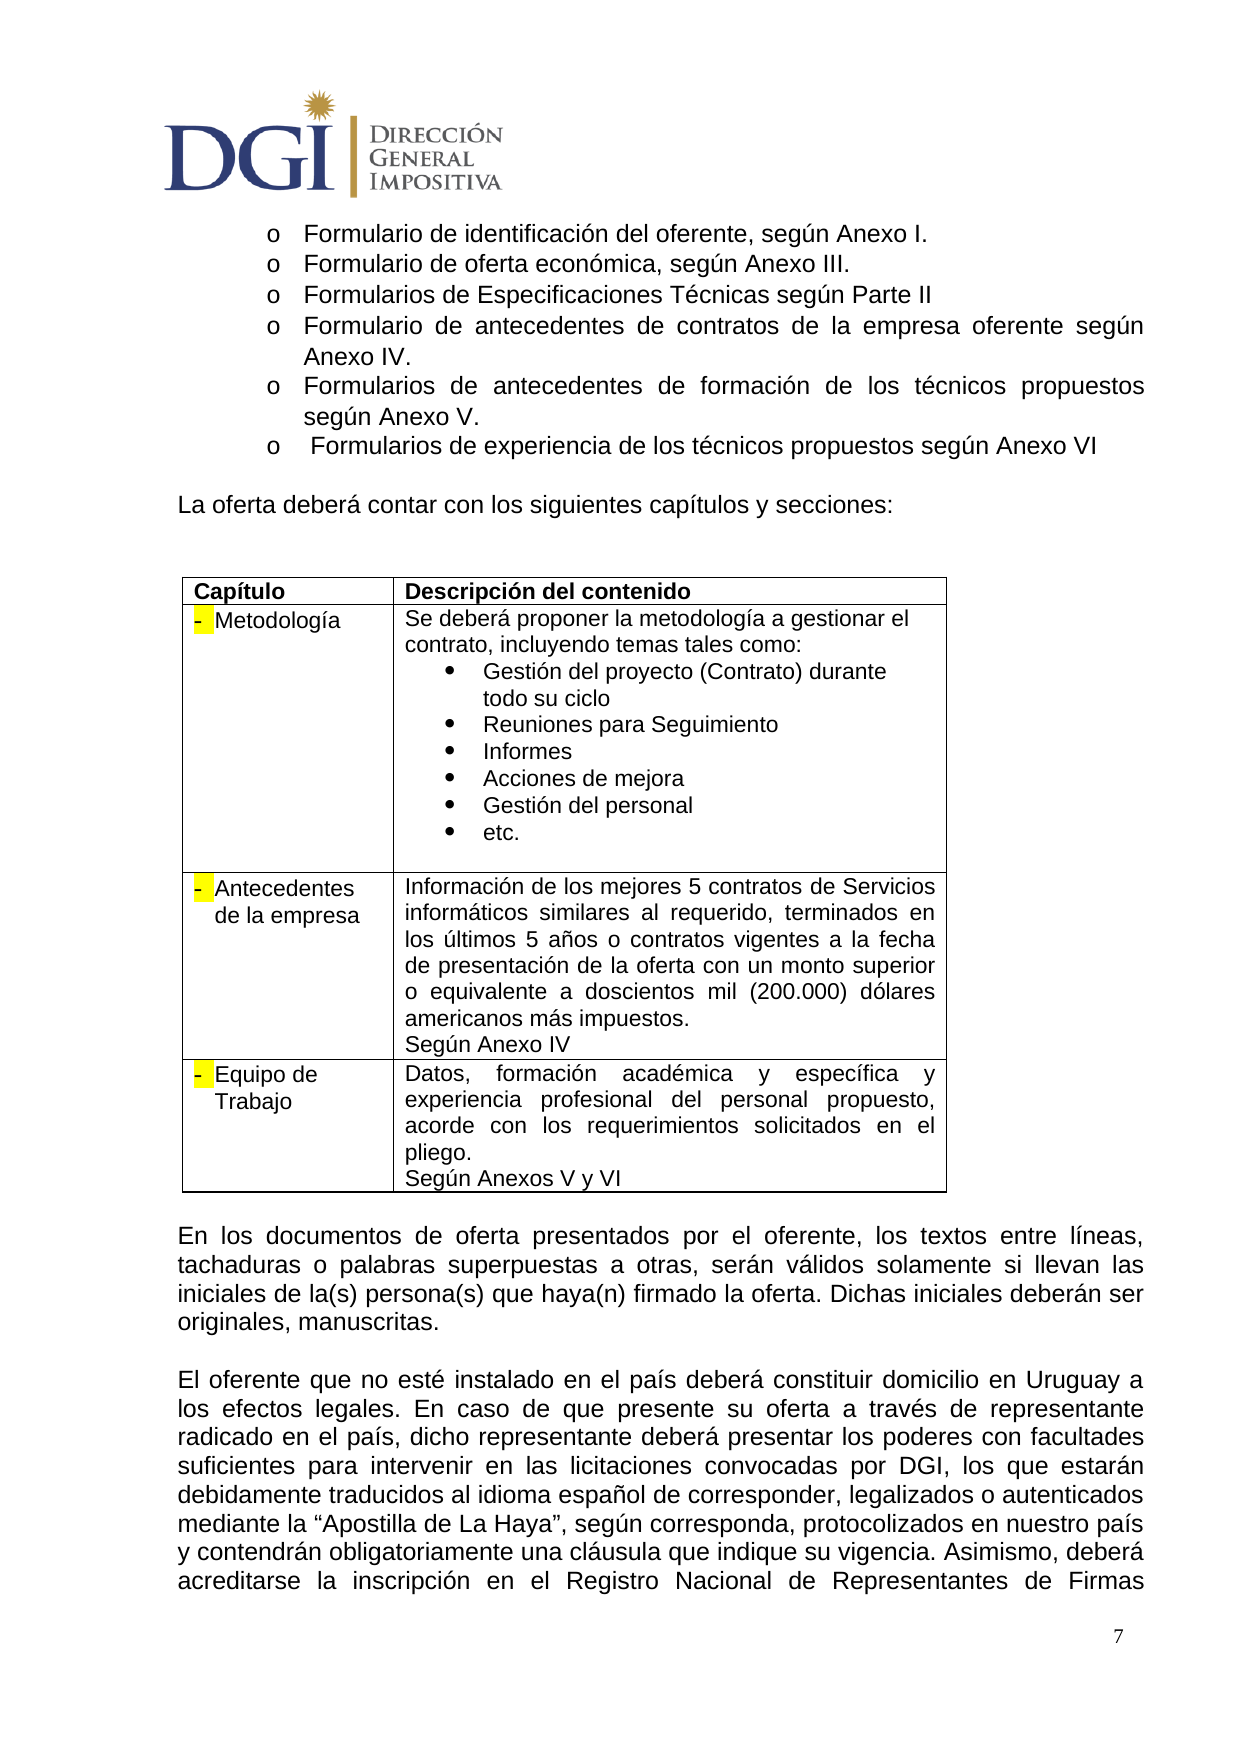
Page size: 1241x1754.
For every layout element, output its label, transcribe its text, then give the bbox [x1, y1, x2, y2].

table_cell Antecedentes de la empresa [183, 873, 393, 1058]
list Formularios de antecedentes de formación de los técnicos propuestos según Anexo V. [266, 371, 1146, 431]
table_cell Metodología [183, 605, 393, 872]
table_header Capítulo [183, 578, 393, 604]
table_cell Datos, formación académica y específica y experiencia profesional del personal propuesto, acorde con los requerimientos solicitados en el pliego. Según Anexos V y VI [394, 1060, 946, 1191]
list Formulario de identificación del oferente, según Anexo I. [266, 218, 1146, 249]
table_header Descripción del contenido [394, 578, 946, 604]
text La oferta deberá contar con los siguientes capítulos y secciones: [177, 490, 998, 519]
list Formulario de oferta económica, según Anexo III. [266, 249, 1146, 280]
table_cell Información de los mejores 5 contratos de Servicios informáticos similares al requerido, terminados en los últimos 5 años o contratos vigentes a la fecha de presentación de la oferta con un monto superior o equivalente a doscientos mil (200.000) dólares americanos más impuestos. Según Anexo IV [394, 873, 946, 1058]
text El oferente que no esté instalado en el país deberá constituir domicilio en Uruguay a los efectos legales. En caso de que presente su oferta a través de representante radicado en el país, dicho representante deberá presentar los poderes con facultades suficientes para intervenir en las licitaciones convocadas por DGI, los que estarán debidamente traducidos al idioma español de corresponder, legalizados o autenticados mediante la “Apostilla de La Haya”, según corresponda, protocolizados en nuestro país y contendrán obligatoriamente una cláusula que indique su vigencia. Asimismo, deberá acreditarse la inscripción en el Registro Nacional de Representantes de Firmas [177, 1365, 1146, 1595]
table_cell Equipo de Trabajo [183, 1060, 393, 1191]
list Formularios de Especificaciones Técnicas según Parte II [266, 280, 1146, 311]
list Formularios de experiencia de los técnicos propuestos según Anexo VI [266, 431, 1146, 462]
picture [134, 79, 524, 207]
list Formulario de antecedentes de contratos de la empresa oferente según Anexo IV. [266, 311, 1146, 371]
text En los documentos de oferta presentados por el oferente, los textos entre líneas, tachaduras o palabras superpuestas a otras, serán válidos solamente si llevan las iniciales de la(s) persona(s) que haya(n) firmado la oferta. Dichas iniciales deberán ser originales, manuscritas. [177, 1221, 1146, 1336]
table_cell Se deberá proponer la metodología a gestionar el contrato, incluyendo temas tales como: Gestión del proyecto (Contrato) durante todo su ciclo Reuniones para Seguimiento Informes Acciones de mejora Gestión del personal etc. [394, 605, 946, 872]
